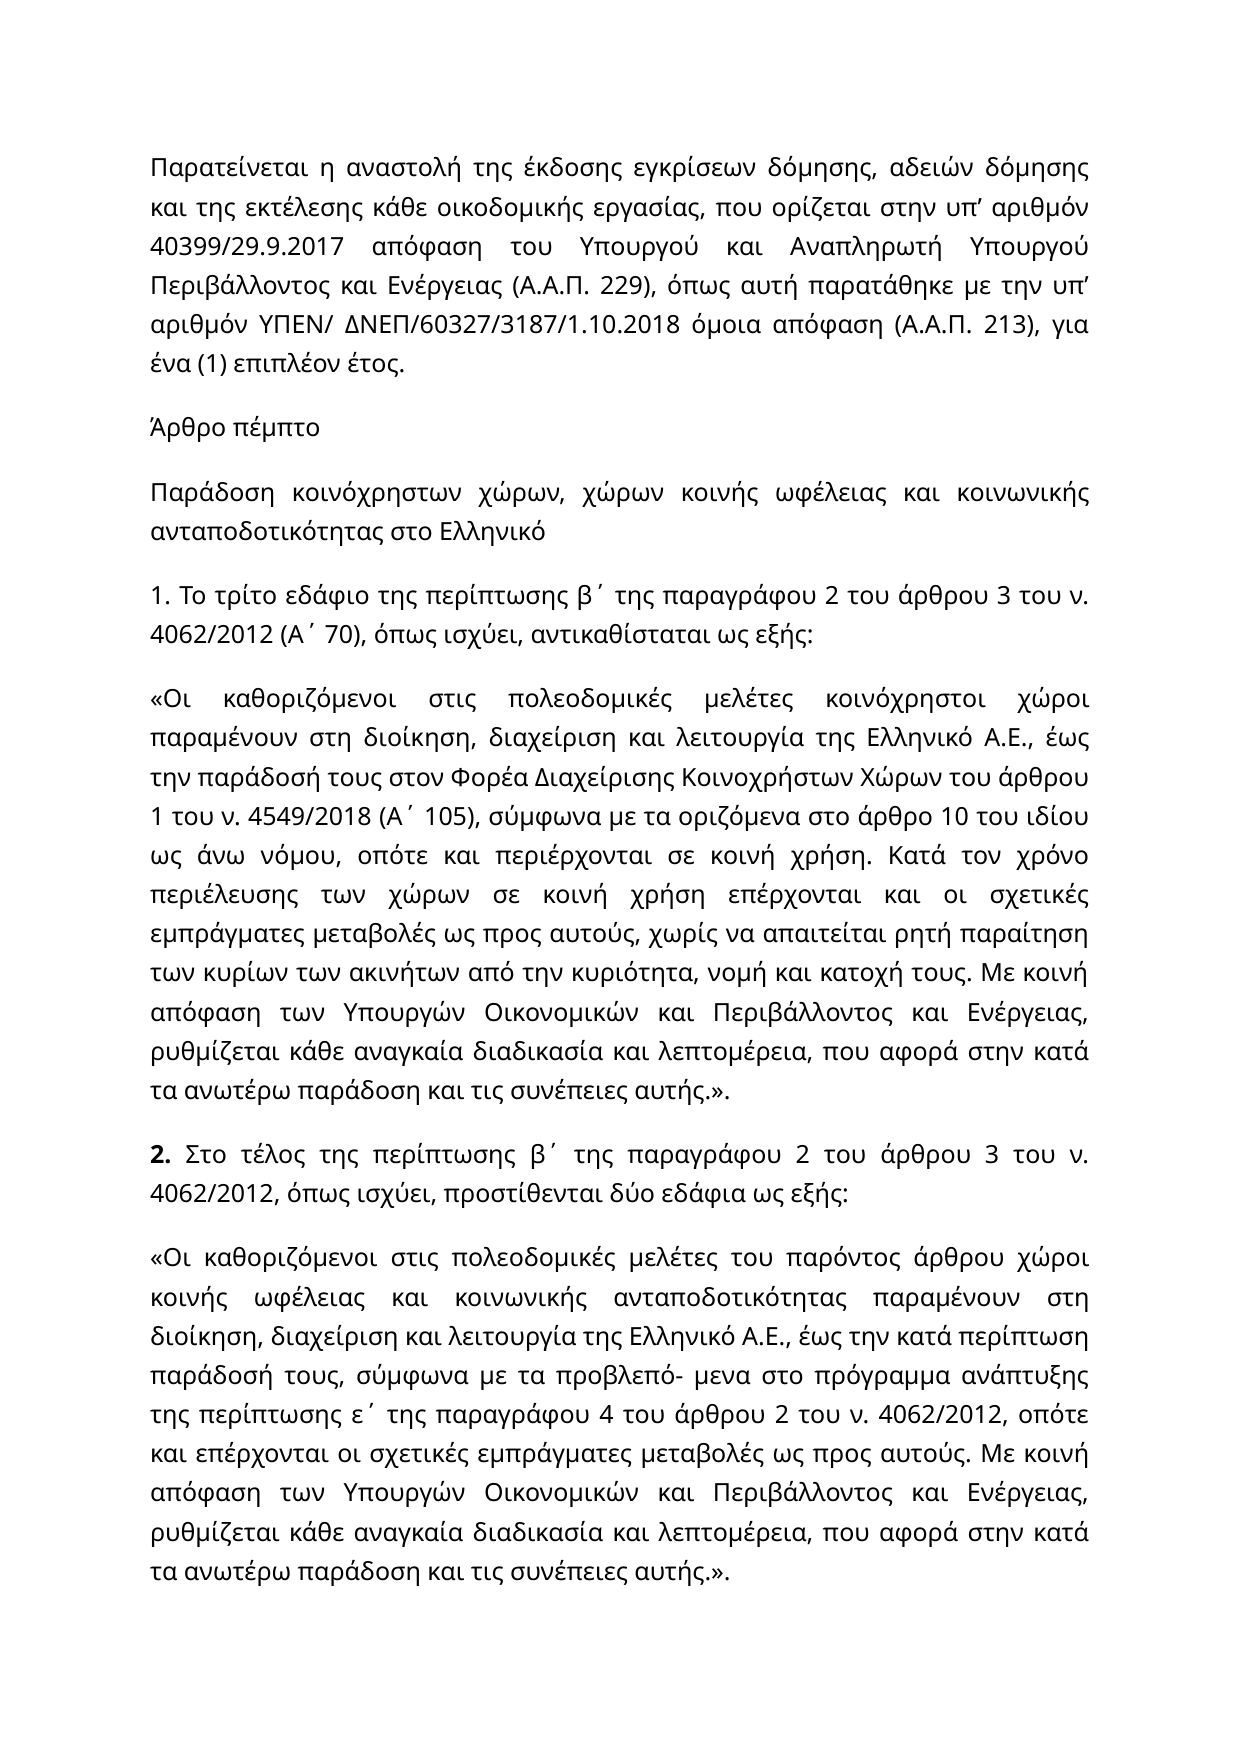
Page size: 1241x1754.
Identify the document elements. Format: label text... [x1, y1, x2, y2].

text Παράδοση κοινόχρηστων χώρων, χώρων κοινής ωφέλειας και κοινωνικής ανταποδοτικότητας στο Ελληνικό [150, 474, 1090, 547]
text 2. Στο τέλος της περίπτωσης β΄ της παραγράφου 2 του άρθρου 3 του ν. 4062/2012, όπως ισχύει, προστίθενται δύο εδάφια ως εξής: [150, 1137, 1090, 1210]
text Παρατείνεται η αναστολή της έκδοσης εγκρίσεων δόμησης, αδειών δόμησης και της εκτέλεσης κάθε οικοδομικής εργασίας, που ορίζεται στην υπ’ αριθμόν 40399/29.9.2017 απόφαση του Υπουργού και Αναπληρωτή Υπουργού Περιβάλλοντος και Ενέργειας (Α.Α.Π. 229), όπως αυτή παρατάθηκε με την υπ’ αριθμόν ΥΠΕΝ/ ΔΝΕΠ/60327/3187/1.10.2018 όμοια απόφαση (Α.Α.Π. 213), για ένα (1) επιπλέον έτος. [150, 150, 1090, 380]
text «Οι καθοριζόμενοι στις πολεοδομικές μελέτες κοινόχρηστοι χώροι παραμένουν στη διοίκηση, διαχείριση και λειτουργία της Ελληνικό Α.Ε., έως την παράδοσή τους στον Φορέα Διαχείρισης Κοινοχρήστων Χώρων του άρθρου 1 του ν. 4549/2018 (Α΄ 105), σύμφωνα με τα οριζόμενα στο άρθρο 10 του ιδίου ως άνω νόμου, οπότε και περιέρχονται σε κοινή χρήση. Κατά τον χρόνο περιέλευσης των χώρων σε κοινή χρήση επέρχονται και οι σχετικές εμπράγματες μεταβολές ως προς αυτούς, χωρίς να απαιτείται ρητή παραίτηση των κυρίων των ακινήτων από την κυριότητα, νομή και κατοχή τους. Με κοινή απόφαση των Υπουργών Οικονομικών και Περιβάλλοντος και Ενέργειας, ρυθμίζεται κάθε αναγκαία διαδικασία και λεπτομέρεια, που αφορά στην κατά τα ανωτέρω παράδοση και τις συνέπειες αυτής.». [150, 681, 1090, 1107]
text «Οι καθοριζόμενοι στις πολεοδομικές μελέτες του παρόντος άρθρου χώροι κοινής ωφέλειας και κοινωνικής ανταποδοτικότητας παραμένουν στη διοίκηση, διαχείριση και λειτουργία της Ελληνικό Α.Ε., έως την κατά περίπτωση παράδοσή τους, σύμφωνα με τα προβλεπό- μενα στο πρόγραμμα ανάπτυξης της περίπτωσης ε΄ της παραγράφου 4 του άρθρου 2 του ν. 4062/2012, οπότε και επέρχονται οι σχετικές εμπράγματες μεταβολές ως προς αυτούς. Με κοινή απόφαση των Υπουργών Οικονομικών και Περιβάλλοντος και Ενέργειας, ρυθμίζεται κάθε αναγκαία διαδικασία και λεπτομέρεια, που αφορά στην κατά τα ανωτέρω παράδοση και τις συνέπειες αυτής.». [150, 1240, 1090, 1587]
text Άρθρο πέμπτο [150, 410, 1090, 444]
text 1. Το τρίτο εδάφιο της περίπτωσης β΄ της παραγράφου 2 του άρθρου 3 του ν. 4062/2012 (Α΄ 70), όπως ισχύει, αντικαθίσταται ως εξής: [150, 577, 1090, 651]
